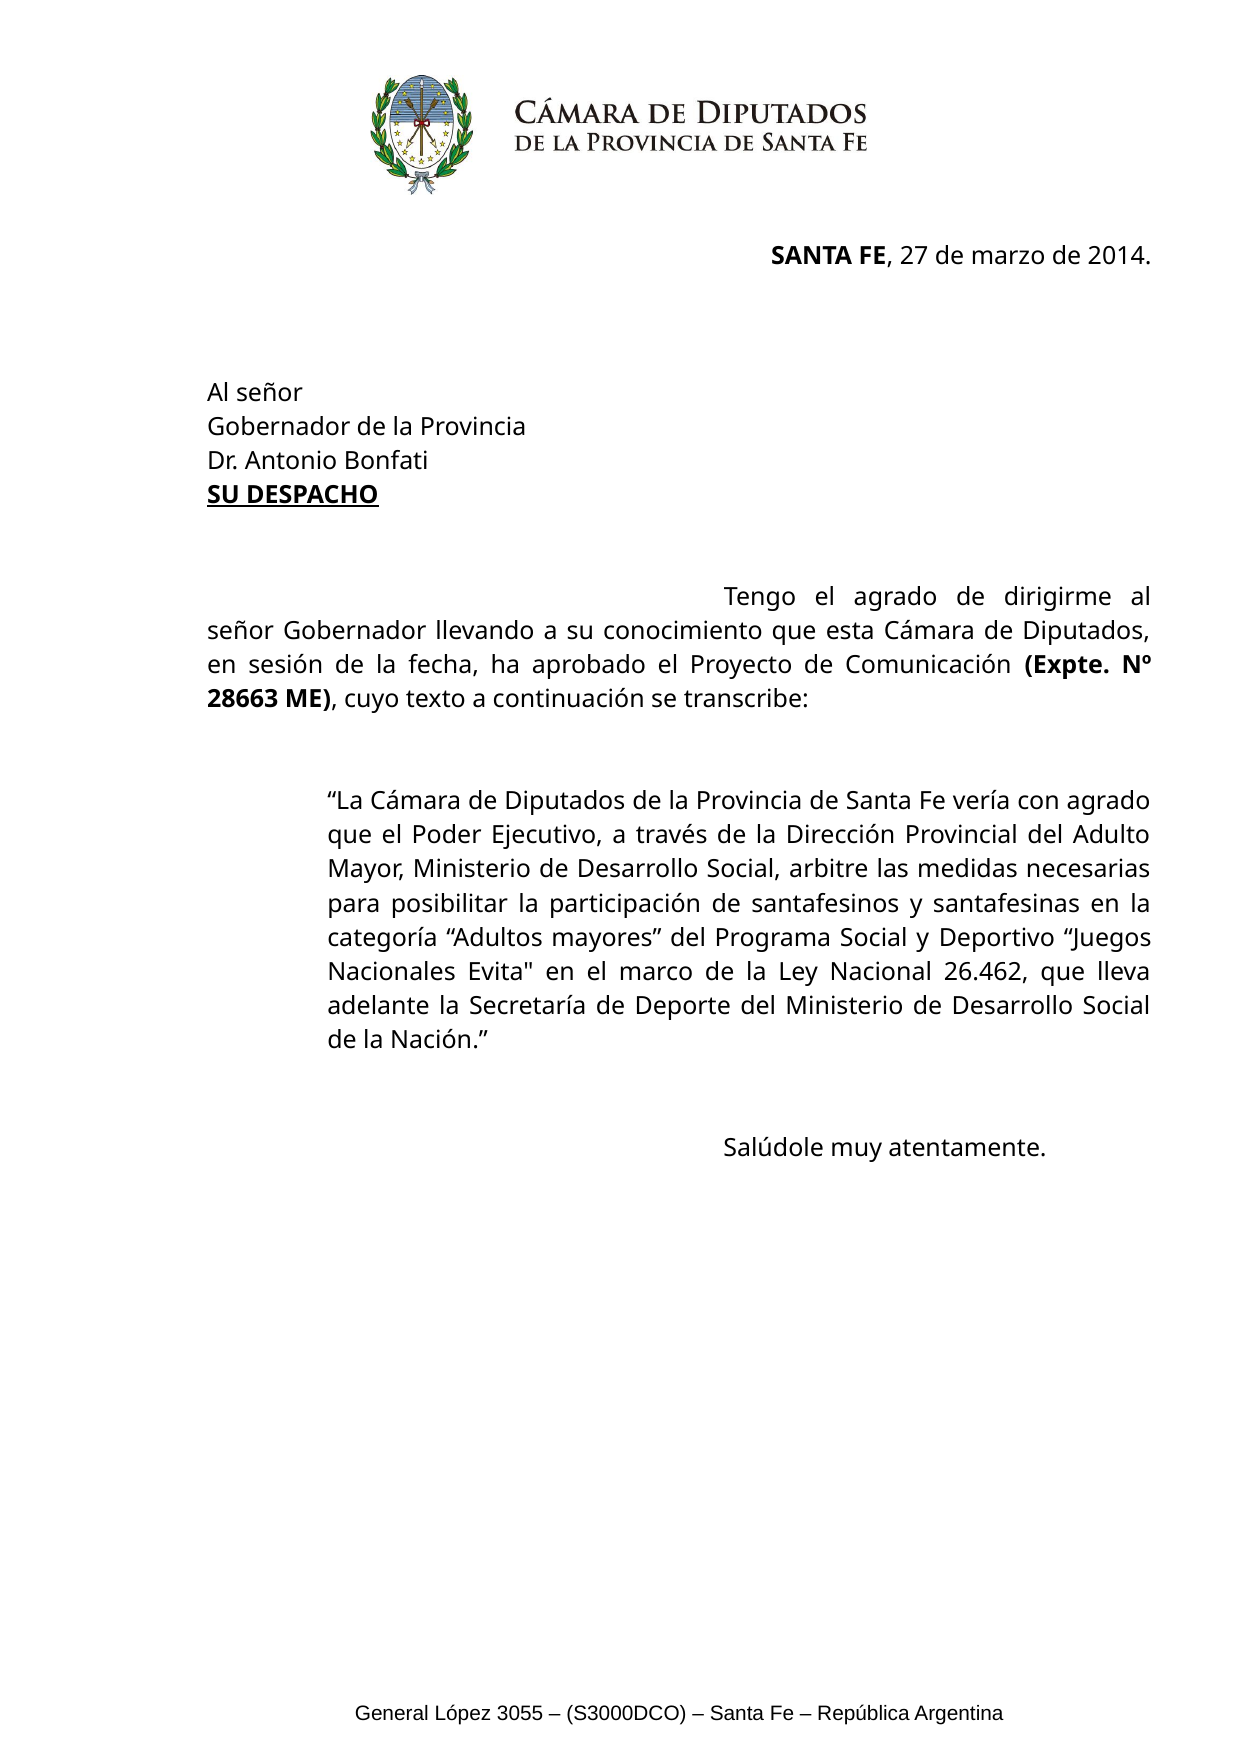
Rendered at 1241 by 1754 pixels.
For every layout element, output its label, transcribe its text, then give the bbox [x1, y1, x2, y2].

text “La Cámara de Diputados de la Provincia de Santa Fe vería con agrado que el Poder Ejecutivo, a través de la Dirección Provincial del Adulto Mayor, Ministerio de Desarrollo Social, arbitre las medidas necesarias para posibilitar la participación de santafesinos y santafesinas en la categoría “Adultos mayores” del Programa Social y Deportivo “Juegos Nacionales Evita" en el marco de la Ley Nacional 26.462, que lleva adelante la Secretaría de Deporte del Ministerio de Desarrollo Social de la Nación.” [327, 783, 1152, 1056]
text Tengo el agrado de dirigirme al señor Gobernador llevando a su conocimiento que esta Cámara de Diputados, en sesión de la fecha, ha aprobado el Proyecto de Comunicación (Expte. Nº 28663 ME), cuyo texto a continuación se transcribe: [207, 579, 1152, 715]
text SU DESPACHO [207, 476, 1152, 511]
text Salúdole muy atentamente. [649, 1129, 1152, 1164]
text SANTA FE, 27 de marzo de 2014. [207, 238, 1152, 272]
text Gobernador de la Provincia [207, 408, 1152, 442]
text Dr. Antonio Bonfati [207, 442, 1152, 476]
text Al señor [207, 374, 1152, 408]
picture [370, 75, 867, 199]
